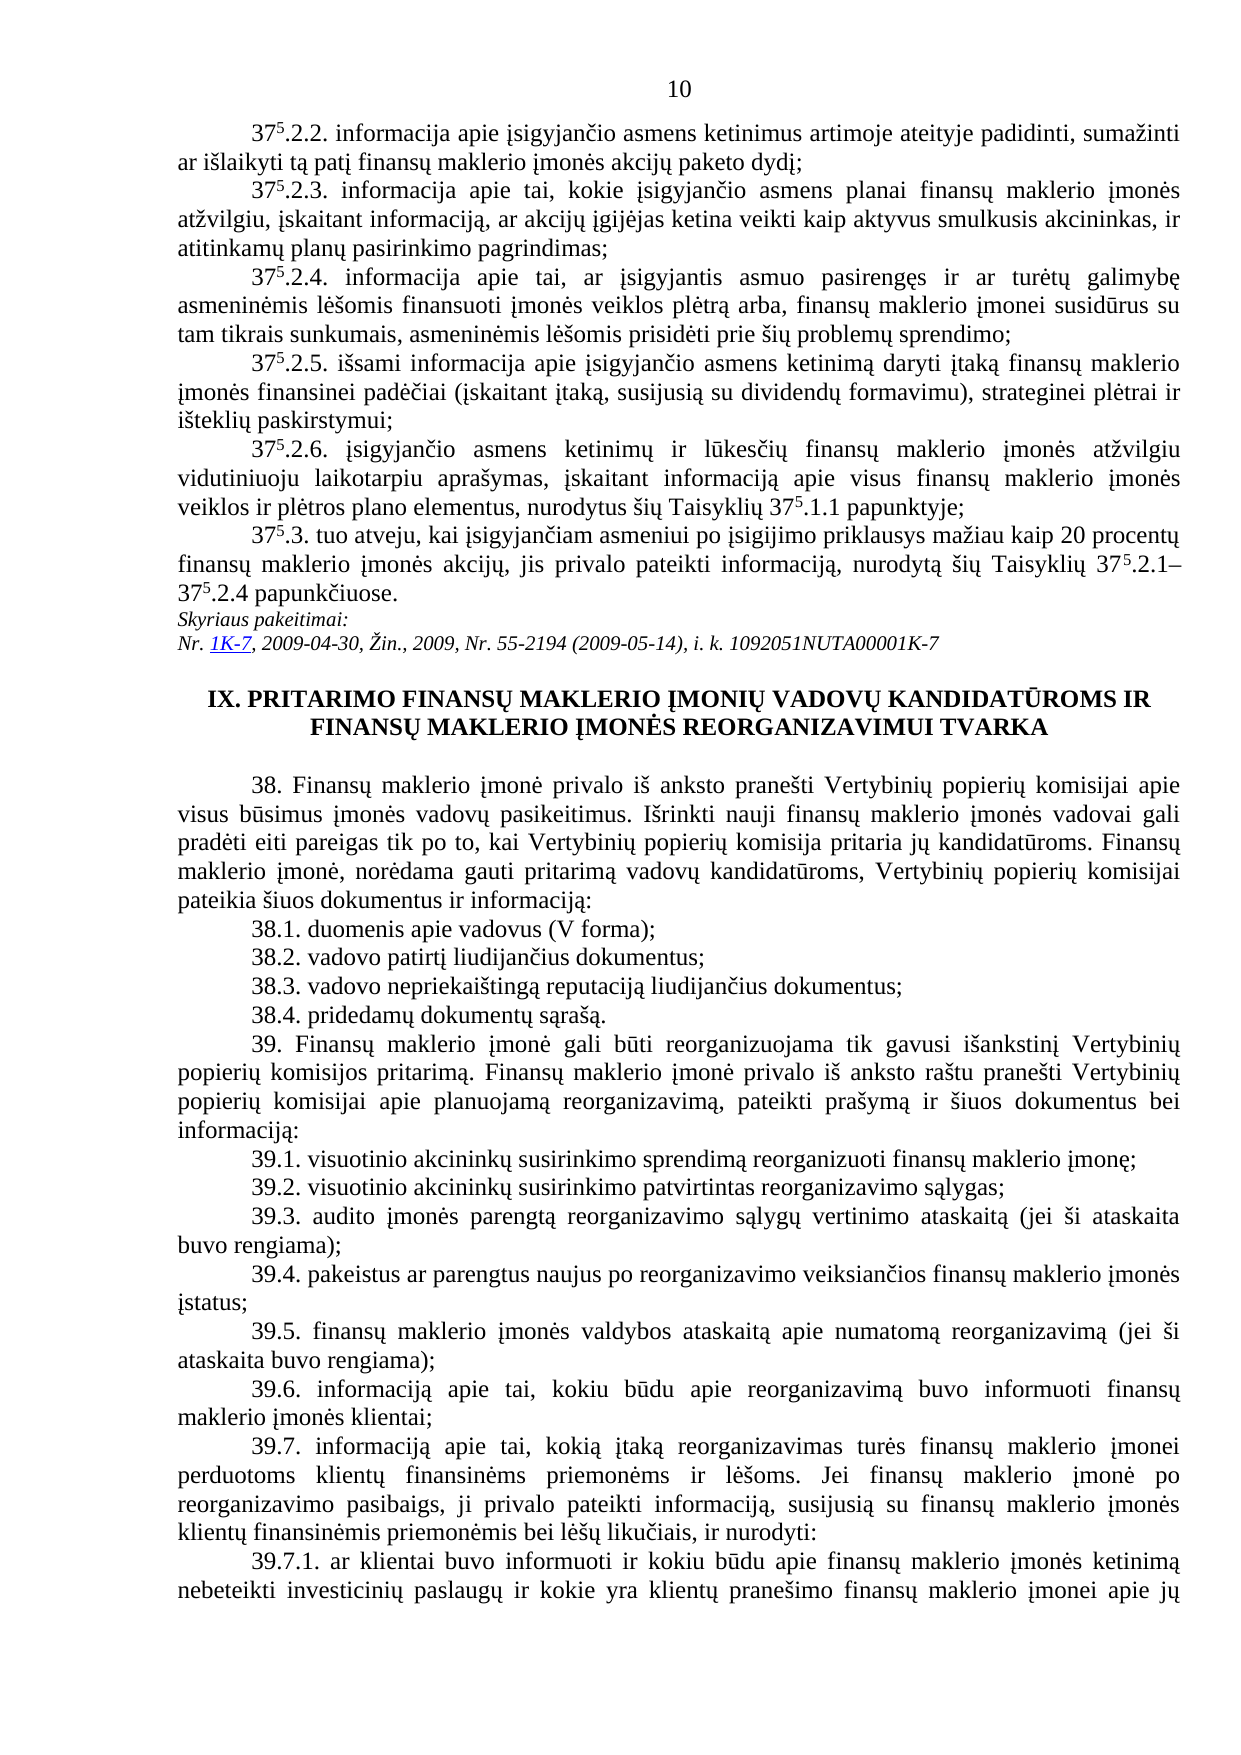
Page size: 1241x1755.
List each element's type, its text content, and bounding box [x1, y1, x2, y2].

text 38.2. vadovo patirtį liudijančius dokumentus; [177, 942, 1181, 971]
text 375.2.3. informacija apie tai, kokie įsigyjančio asmens planai finansų maklerio įmonės atžvilgiu, įskaitant informaciją, ar akcijų įgijėjas ketina veikti kaip aktyvus smulkusis akcininkas, ir atitinkamų planų pasirinkimo pagrindimas; [177, 176, 1181, 262]
text 38.1. duomenis apie vadovus (V forma); [177, 914, 1181, 942]
text Skyriaus pakeitimai: [177, 607, 1181, 631]
text 38.3. vadovo nepriekaištingą reputaciją liudijančius dokumentus; [177, 971, 1181, 1000]
text 39.3. audito įmonės parengtą reorganizavimo sąlygų vertinimo ataskaitą (jei ši ataskaita buvo rengiama); [177, 1201, 1181, 1259]
text 39.5. finansų maklerio įmonės valdybos ataskaitą apie numatomą reorganizavimą (jei ši ataskaita buvo rengiama); [177, 1316, 1181, 1374]
text Nr. 1K-7, 2009-04-30, Žin., 2009, Nr. 55-2194 (2009-05-14), i. k. 1092051NUTA00001K-7 [177, 631, 1181, 655]
text 39.7.1. ar klientai buvo informuoti ir kokiu būdu apie finansų maklerio įmonės ketinimą nebeteikti investicinių paslaugų ir kokie yra klientų pranešimo finansų maklerio įmonei apie jų [177, 1546, 1181, 1604]
text 375.2.6. įsigyjančio asmens ketinimų ir lūkesčių finansų maklerio įmonės atžvilgiu vidutiniuoju laikotarpiu aprašymas, įskaitant informaciją apie visus finansų maklerio įmonės veiklos ir plėtros plano elementus, nurodytus šių Taisyklių 375.1.1 papunktyje; [177, 434, 1181, 521]
text 375.2.4. informacija apie tai, ar įsigyjantis asmuo pasirengęs ir ar turėtų galimybę asmeninėmis lėšomis finansuoti įmonės veiklos plėtrą arba, finansų maklerio įmonei susidūrus su tam tikrais sunkumais, asmeninėmis lėšomis prisidėti prie šių problemų sprendimo; [177, 262, 1181, 348]
text 39.7. informaciją apie tai, kokią įtaką reorganizavimas turės finansų maklerio įmonei perduotoms klientų finansinėms priemonėms ir lėšoms. Jei finansų maklerio įmonė po reorganizavimo pasibaigs, ji privalo pateikti informaciją, susijusią su finansų maklerio įmonės klientų finansinėmis priemonėmis bei lėšų likučiais, ir nurodyti: [177, 1431, 1181, 1546]
text 375.2.2. informacija apie įsigyjančio asmens ketinimus artimoje ateityje padidinti, sumažinti ar išlaikyti tą patį finansų maklerio įmonės akcijų paketo dydį; [177, 118, 1181, 176]
text 39.2. visuotinio akcininkų susirinkimo patvirtintas reorganizavimo sąlygas; [177, 1172, 1181, 1201]
text 38.4. pridedamų dokumentų sąrašą. [177, 1000, 1181, 1029]
text 375.3. tuo atveju, kai įsigyjančiam asmeniui po įsigijimo priklausys mažiau kaip 20 procentų finansų maklerio įmonės akcijų, jis privalo pateikti informaciją, nurodytą šių Taisyklių 375.2.1–375.2.4 papunkčiuose. [177, 521, 1181, 607]
text 39.6. informaciją apie tai, kokiu būdu apie reorganizavimą buvo informuoti finansų maklerio įmonės klientai; [177, 1374, 1181, 1431]
text 38. Finansų maklerio įmonė privalo iš anksto pranešti Vertybinių popierių komisijai apie visus būsimus įmonės vadovų pasikeitimus. Išrinkti nauji finansų maklerio įmonės vadovai gali pradėti eiti pareigas tik po to, kai Vertybinių popierių komisija pritaria jų kandidatūroms. Finansų maklerio įmonė, norėdama gauti pritarimą vadovų kandidatūroms, Vertybinių popierių komisijai pateikia šiuos dokumentus ir informaciją: [177, 770, 1181, 914]
text 39.1. visuotinio akcininkų susirinkimo sprendimą reorganizuoti finansų maklerio įmonę; [177, 1144, 1181, 1172]
text 39. Finansų maklerio įmonė gali būti reorganizuojama tik gavusi išankstinį Vertybinių popierių komisijos pritarimą. Finansų maklerio įmonė privalo iš anksto raštu pranešti Vertybinių popierių komisijai apie planuojamą reorganizavimą, pateikti prašymą ir šiuos dokumentus bei informaciją: [177, 1029, 1181, 1144]
text 375.2.5. išsami informacija apie įsigyjančio asmens ketinimą daryti įtaką finansų maklerio įmonės finansinei padėčiai (įskaitant įtaką, susijusią su dividendų formavimu), strateginei plėtrai ir išteklių paskirstymui; [177, 348, 1181, 434]
text IX. PRITARIMO FINANSŲ MAKLERIO ĮMONIŲ VADOVŲ KANDIDATŪROMS IR FINANSŲ MAKLERIO ĮMONĖS REORGANIZAVIMUI TVARKA [177, 684, 1181, 741]
text 39.4. pakeistus ar parengtus naujus po reorganizavimo veiksiančios finansų maklerio įmonės įstatus; [177, 1259, 1181, 1316]
